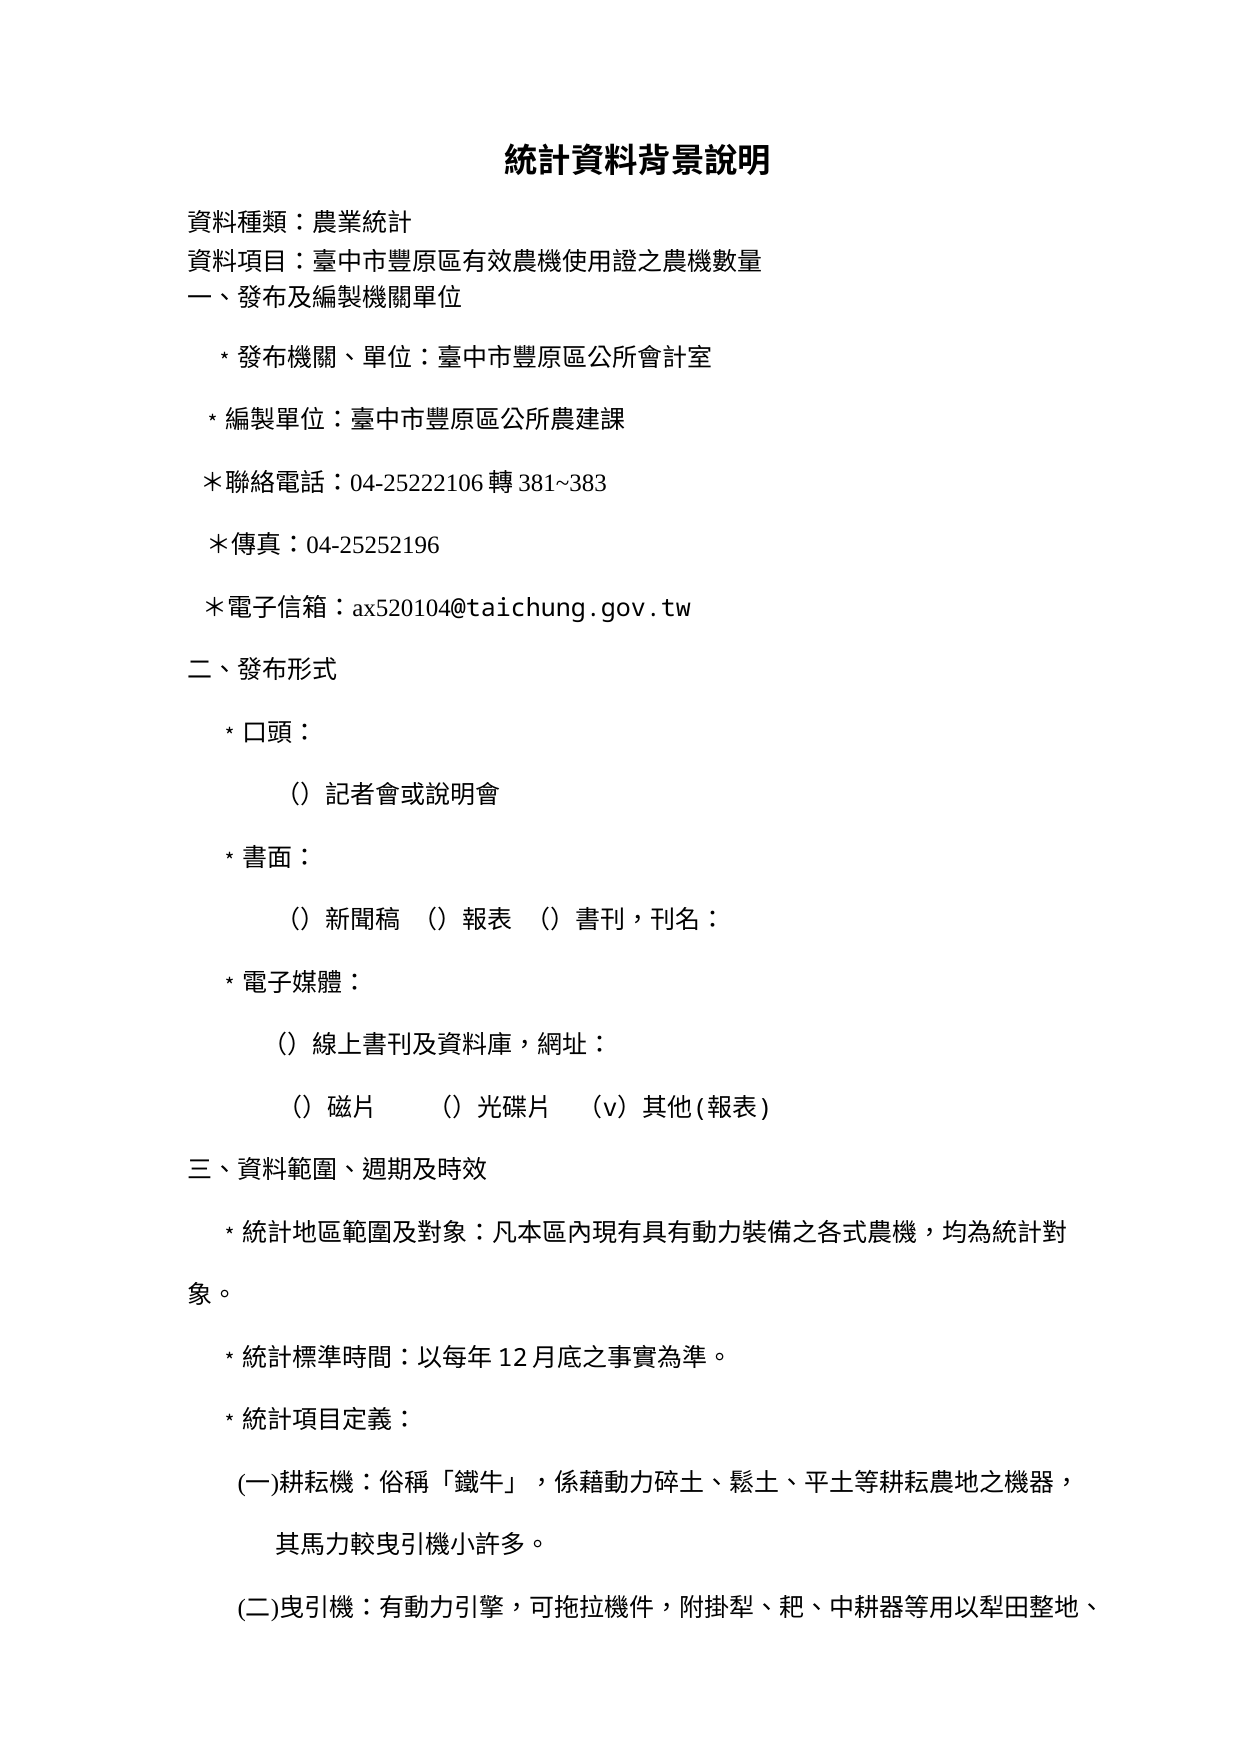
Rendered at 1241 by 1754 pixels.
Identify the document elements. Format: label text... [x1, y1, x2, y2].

text （）線上書刊及資料庫，網址： [187, 1001, 1087, 1064]
text (二)曳引機：有動力引擎，可拖拉機件，附掛犁、耙、中耕器等用以犁田整地、播種、施肥等之機器。 [237, 1564, 1087, 1626]
text 統計資料背景說明 [187, 116, 1087, 179]
text 一、發布及編製機關單位 [187, 278, 1087, 314]
text 三、資料範圍、週期及時效 [187, 1126, 1087, 1189]
text ＊電子信箱：ax520104@taichung.gov.tw [187, 564, 1087, 626]
text ﹡編製單位：臺中市豐原區公所農建課 [187, 376, 1087, 439]
text （）記者會或說明會 [187, 751, 1087, 814]
text ﹡統計地區範圍及對象：凡本區內現有具有動力裝備之各式農機，均為統計對象。 [187, 1189, 1087, 1314]
text ﹡統計標準時間：以每年12月底之事實為準。 [187, 1314, 1087, 1376]
text ﹡統計項目定義： [187, 1376, 1087, 1439]
text ＊聯絡電話：04-25222106轉381~383 [187, 439, 1087, 501]
text ＊傳真：04-25252196 [206, 501, 1087, 564]
text ﹡書面： [187, 814, 1087, 876]
text （）新聞稿 （）報表 （）書刊，刊名： [187, 876, 1087, 939]
text ﹡發布機關、單位：臺中市豐原區公所會計室 [187, 314, 1087, 376]
text 資料項目：臺中市豐原區有效農機使用證之農機數量 [187, 241, 1087, 278]
text ﹡電子媒體： [187, 939, 1087, 1001]
text ﹡口頭： [187, 689, 1087, 751]
text (一)耕耘機：俗稱「鐵牛」，係藉動力碎土、鬆土、平土等耕耘農地之機器，其馬力較曳引機小許多。 [237, 1439, 1087, 1564]
text 二、發布形式 [187, 626, 1087, 689]
text （）磁片 （）光碟片 （v）其他(報表) [187, 1064, 1087, 1126]
text 資料種類：農業統計 [187, 179, 1087, 241]
